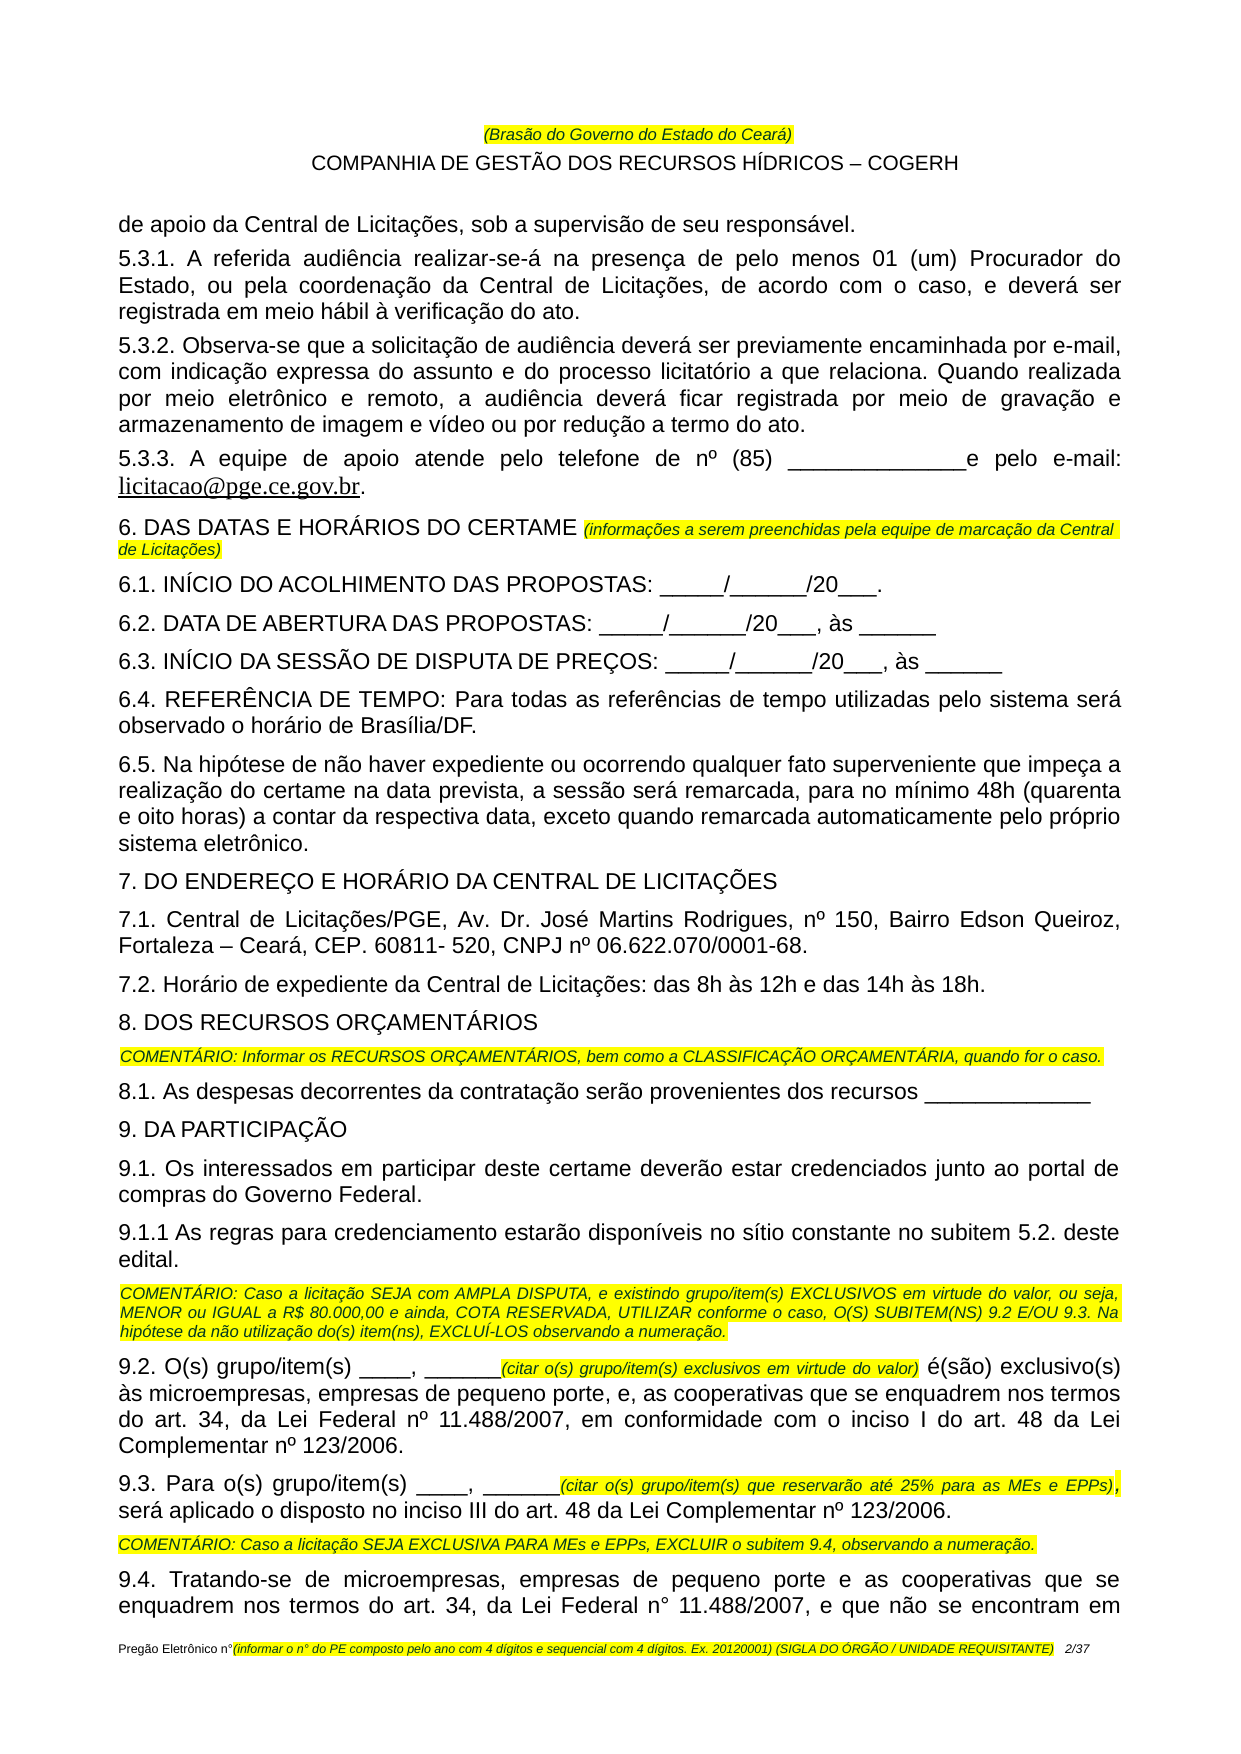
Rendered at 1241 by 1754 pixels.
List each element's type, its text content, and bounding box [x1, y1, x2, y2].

text 5.3.1. A referida audiência realizar-se-á na presença de pelo menos 01 (um) Procurador do Estado, ou pela coordenação da Central de Licitações, de acordo com o caso, e deverá ser registrada em meio hábil à verificação do ato. [118, 245, 1122, 324]
text 9.2. O(s) grupo/item(s) ____, ______(citar o(s) grupo/item(s) exclusivos em virtude do valor) é(são) exclusivo(s) às microempresas, empresas de pequeno porte, e, as cooperativas que se enquadrem nos termos do art. 34, da Lei Federal nº 11.488/2007, em conformidade com o inciso I do art. 48 da Lei Complementar nº 123/2006. [118, 1353, 1121, 1458]
text 5.3.2. Observa-se que a solicitação de audiência deverá ser previamente encaminhada por e-mail, com indicação expressa do assunto e do processo licitatório a que relaciona. Quando realizada por meio eletrônico e remoto, a audiência deverá ficar registrada por meio de gravação e armazenamento de imagem e vídeo ou por redução a termo do ato. [118, 332, 1122, 437]
text COMENTÁRIO: Informar os RECURSOS ORÇAMENTÁRIOS, bem como a CLASSIFICAÇÃO ORÇAMENTÁRIA, quando for o caso. [120, 1047, 1122, 1066]
text 8.1. As despesas decorrentes da contratação serão provenientes dos recursos _____________ [118, 1078, 1122, 1104]
text 8. DOS RECURSOS ORÇAMENTÁRIOS [118, 1009, 1122, 1035]
text 6.4. REFERÊNCIA DE TEMPO: Para todas as referências de tempo utilizadas pelo sistema será observado o horário de Brasília/DF. [118, 686, 1122, 739]
text 6. DAS DATAS E HORÁRIOS DO CERTAME (informações a serem preenchidas pela equipe de marcação da Central de Licitações) [118, 514, 1122, 559]
text 6.3. INÍCIO DA SESSÃO DE DISPUTA DE PREÇOS: _____/______/20___, às ______ [118, 648, 1122, 674]
text 9.4. Tratando-se de microempresas, empresas de pequeno porte e as cooperativas que se enquadrem nos termos do art. 34, da Lei Federal n° 11.488/2007, e que não se encontram em [118, 1566, 1121, 1619]
text 7.1. Central de Licitações/PGE, Av. Dr. José Martins Rodrigues, nº 150, Bairro Edson Queiroz, Fortaleza – Ceará, CEP. 60811- 520, CNPJ nº 06.622.070/0001-68. [118, 906, 1122, 959]
text 6.2. DATA DE ABERTURA DAS PROPOSTAS: _____/______/20___, às ______ [118, 609, 1122, 636]
text 9.1.1 As regras para credenciamento estarão disponíveis no sítio constante no subitem 5.2. deste edital. [118, 1219, 1121, 1272]
text 7.2. Horário de expediente da Central de Licitações: das 8h às 12h e das 14h às 18h. [118, 971, 1122, 997]
text COMENTÁRIO: Caso a licitação SEJA com AMPLA DISPUTA, e existindo grupo/item(s) EXCLUSIVOS em virtude do valor, ou seja, MENOR ou IGUAL a R$ 80.000,00 e ainda, COTA RESERVADA, UTILIZAR conforme o caso, O(S) SUBITEM(NS) 9.2 E/OU 9.3. Na hipótese da não utilização do(s) item(ns), EXCLUÍ-LOS observando a numeração. [120, 1284, 1122, 1341]
text 9. DA PARTICIPAÇÃO [118, 1116, 1122, 1143]
text 5.3.3. A equipe de apoio atende pelo telefone de nº (85) ______________e pelo e-mail: licitacao@pge.ce.gov.br. [118, 445, 1122, 500]
text COMENTÁRIO: Caso a licitação SEJA EXCLUSIVA PARA MEs e EPPs, EXCLUIR o subitem 9.4, observando a numeração. [118, 1535, 1122, 1554]
text de apoio da Central de Licitações, sob a supervisão de seu responsável. [118, 211, 1122, 237]
text 9.1. Os interessados em participar deste certame deverão estar credenciados junto ao portal de compras do Governo Federal. [118, 1154, 1121, 1207]
text 7. DO ENDEREÇO E HORÁRIO DA CENTRAL DE LICITAÇÕES [118, 868, 1122, 894]
text 6.5. Na hipótese de não haver expediente ou ocorrendo qualquer fato superveniente que impeça a realização do certame na data prevista, a sessão será remarcada, para no mínimo 48h (quarenta e oito horas) a contar da respectiva data, exceto quando remarcada automaticamente pelo próprio sistema eletrônico. [118, 751, 1122, 856]
text 6.1. INÍCIO DO ACOLHIMENTO DAS PROPOSTAS: _____/______/20___. [118, 571, 1122, 598]
text 9.3. Para o(s) grupo/item(s) ____, ______(citar o(s) grupo/item(s) que reservarão até 25% para as MEs e EPPs), será aplicado o disposto no inciso III do art. 48 da Lei Complementar nº 123/2006. [118, 1470, 1121, 1523]
